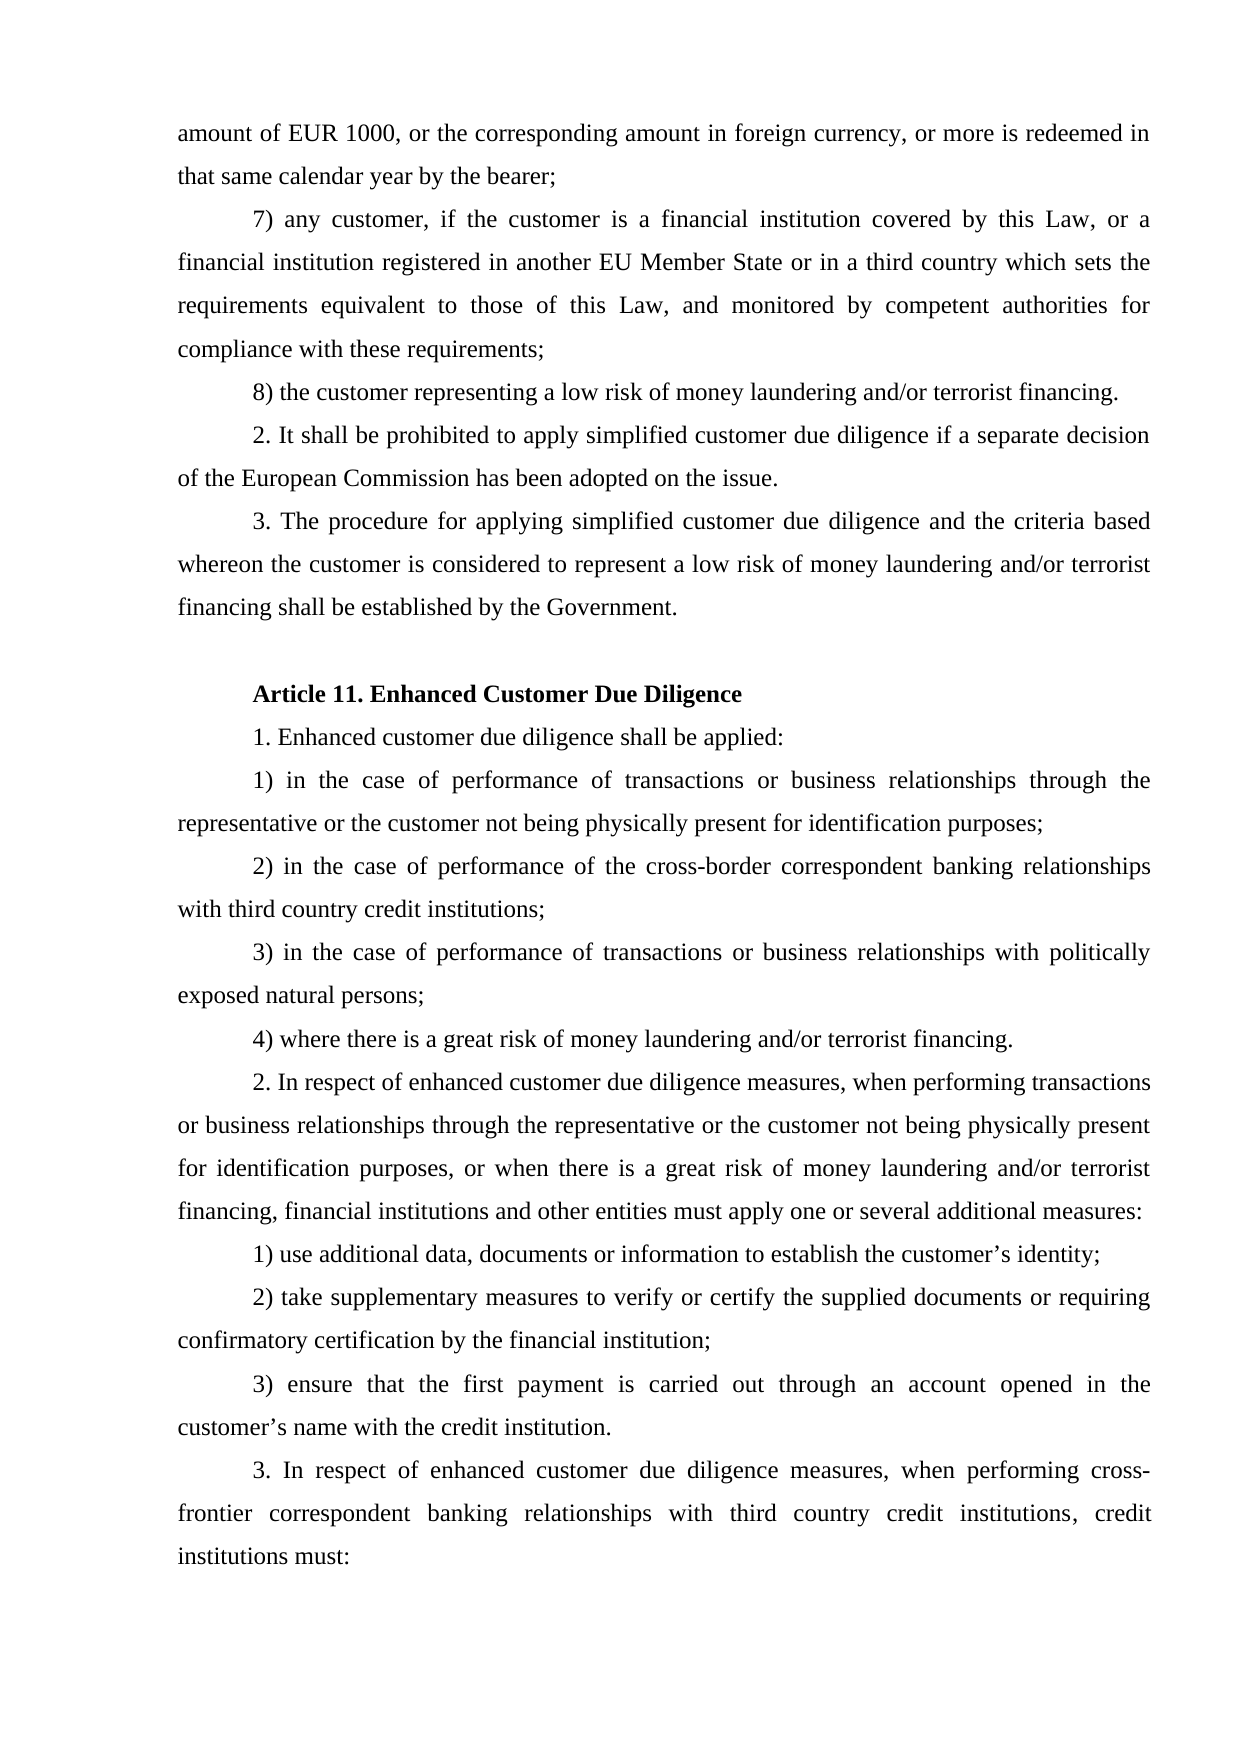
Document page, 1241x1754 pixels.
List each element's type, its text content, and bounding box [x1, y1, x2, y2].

text 1. Enhanced customer due diligence shall be applied: [177, 722, 1152, 751]
text 2. In respect of enhanced customer due diligence measures, when performing transactions or business relationships through the representative or the customer not being physically present for identification purposes, or when there is a great risk of money laundering and/or terrorist financing, financial institutions and other entities must apply one or several additional measures: [177, 1067, 1152, 1225]
text 2) take supplementary measures to verify or certify the supplied documents or requiring confirmatory certification by the financial institution; [177, 1282, 1152, 1354]
text 2) in the case of performance of the cross-border correspondent banking relationships with third country credit institutions; [177, 851, 1152, 923]
text 7) any customer, if the customer is a financial institution covered by this Law, or a financial institution registered in another EU Member State or in a third country which sets the requirements equivalent to those of this Law, and monitored by competent authorities for compliance with these requirements; [177, 204, 1152, 362]
text 3) ensure that the first payment is carried out through an account opened in the customer’s name with the credit institution. [177, 1369, 1152, 1441]
text amount of EUR 1000, or the corresponding amount in foreign currency, or more is redeemed in that same calendar year by the bearer; [177, 118, 1152, 190]
text 3. In respect of enhanced customer due diligence measures, when performing cross-frontier correspondent banking relationships with third country credit institutions, credit institutions must: [177, 1455, 1152, 1570]
text Article 11. Enhanced Customer Due Diligence [177, 679, 1152, 707]
text 3) in the case of performance of transactions or business relationships with politically exposed natural persons; [177, 937, 1152, 1009]
text 8) the customer representing a low risk of money laundering and/or terrorist financing. [177, 377, 1152, 406]
text 1) in the case of performance of transactions or business relationships through the representative or the customer not being physically present for identification purposes; [177, 765, 1152, 837]
text 2. It shall be prohibited to apply simplified customer due diligence if a separate decision of the European Commission has been adopted on the issue. [177, 420, 1152, 492]
text 4) where there is a great risk of money laundering and/or terrorist financing. [177, 1024, 1152, 1052]
text 3. The procedure for applying simplified customer due diligence and the criteria based whereon the customer is considered to represent a low risk of money laundering and/or terrorist financing shall be established by the Government. [177, 506, 1152, 621]
text 1) use additional data, documents or information to establish the customer’s identity; [177, 1239, 1152, 1268]
